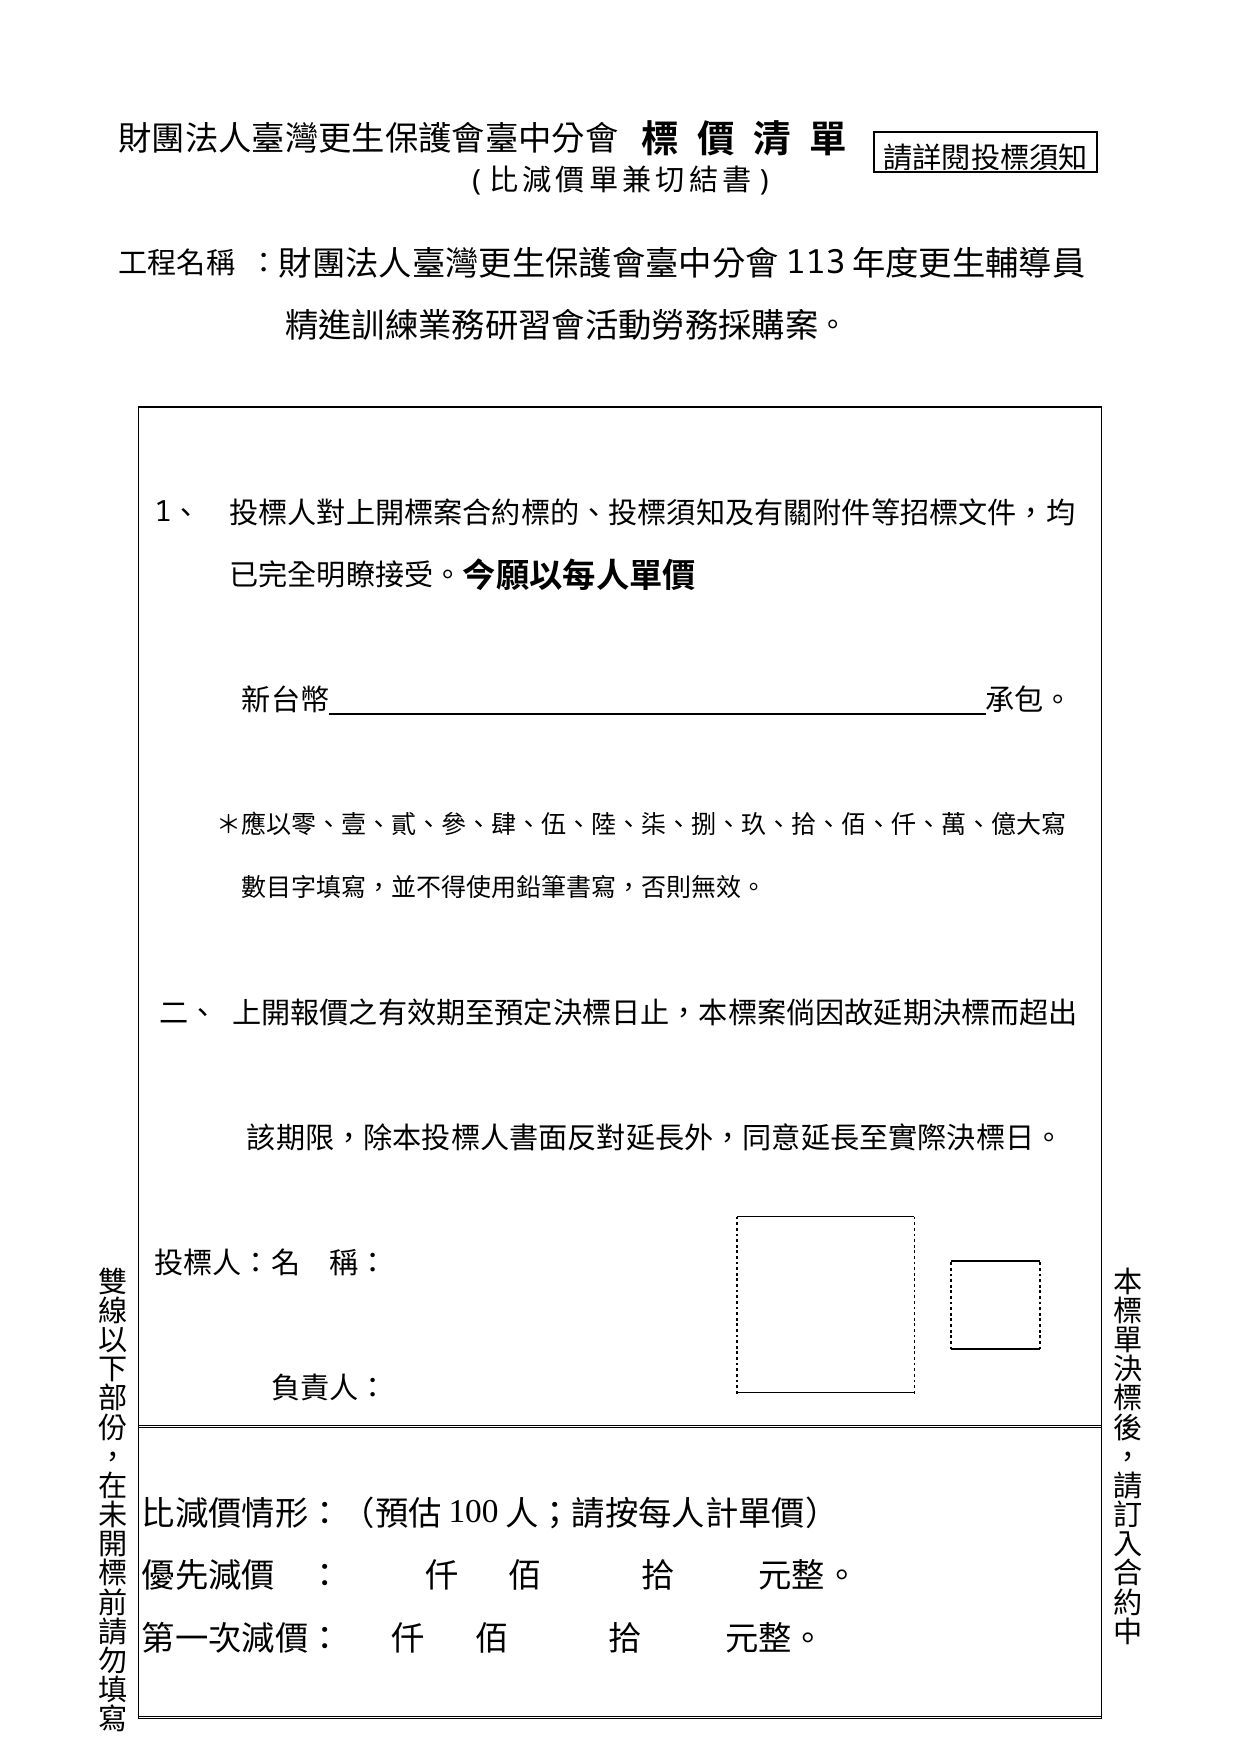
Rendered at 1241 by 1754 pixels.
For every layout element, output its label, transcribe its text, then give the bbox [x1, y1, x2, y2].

text 財團法人臺灣更生保護會臺中分會 標 價 清 單 [118, 94, 1122, 156]
table_cell 比減價情形：（預估100人；請按每人計單價） 優先減價 ： 仟 佰 拾 元整。 第一次減價： 仟 佰 拾 元整。 第二次減價： 仟 佰 拾 元整。 第三次減價： 仟 佰 拾 元整。 [1112, 1266, 1149, 1754]
text (比減價單兼切結書) [118, 156, 1122, 199]
text 財團法人臺灣更生保護會臺中分會 標 價 清 單 [875, 133, 1096, 171]
text 請詳閱投標須知 [877, 134, 1093, 169]
text 工程名稱 ：財團法人臺灣更生保護會臺中分會113年度更生輔導員 [118, 219, 1122, 281]
table_cell 比減價情形：（預估100人；請按每人計單價） 優先減價 ： 仟 佰 拾 元整。 第一次減價： 仟 佰 拾 元整。 第二次減價： 仟 佰 拾 元整。 第三次減價： 仟 佰 拾 元整。 [139, 1428, 1101, 1716]
table_cell 比減價情形：（預估100人；請按每人計單價） 優先減價 ： 仟 佰 拾 元整。 第一次減價： 仟 佰 拾 元整。 第二次減價： 仟 佰 拾 元整。 第三次減價： 仟 佰 拾 元整。 [96, 1266, 134, 1754]
table_header 投標人對上開標案合約標的、投標須知及有關附件等招標文件，均已完全明瞭接受。今願以每人單價 新台幣 承包。 ＊應以零、壹、貳、參、肆、伍、陸、柒、捌、玖、拾、佰、仟、萬、億大寫數目字填寫，並不得使用鉛筆書寫，否則無效。 二、 上開報價之有效期至預定決標日止，本標案倘因故延期決標而超出 該期限，除本投標人書面反對延長外，同意延長至實際決標日。 投標人：名 稱： 負責人： [139, 408, 1101, 1425]
text 精進訓練業務研習會活動勞務採購案。 [285, 281, 1122, 344]
